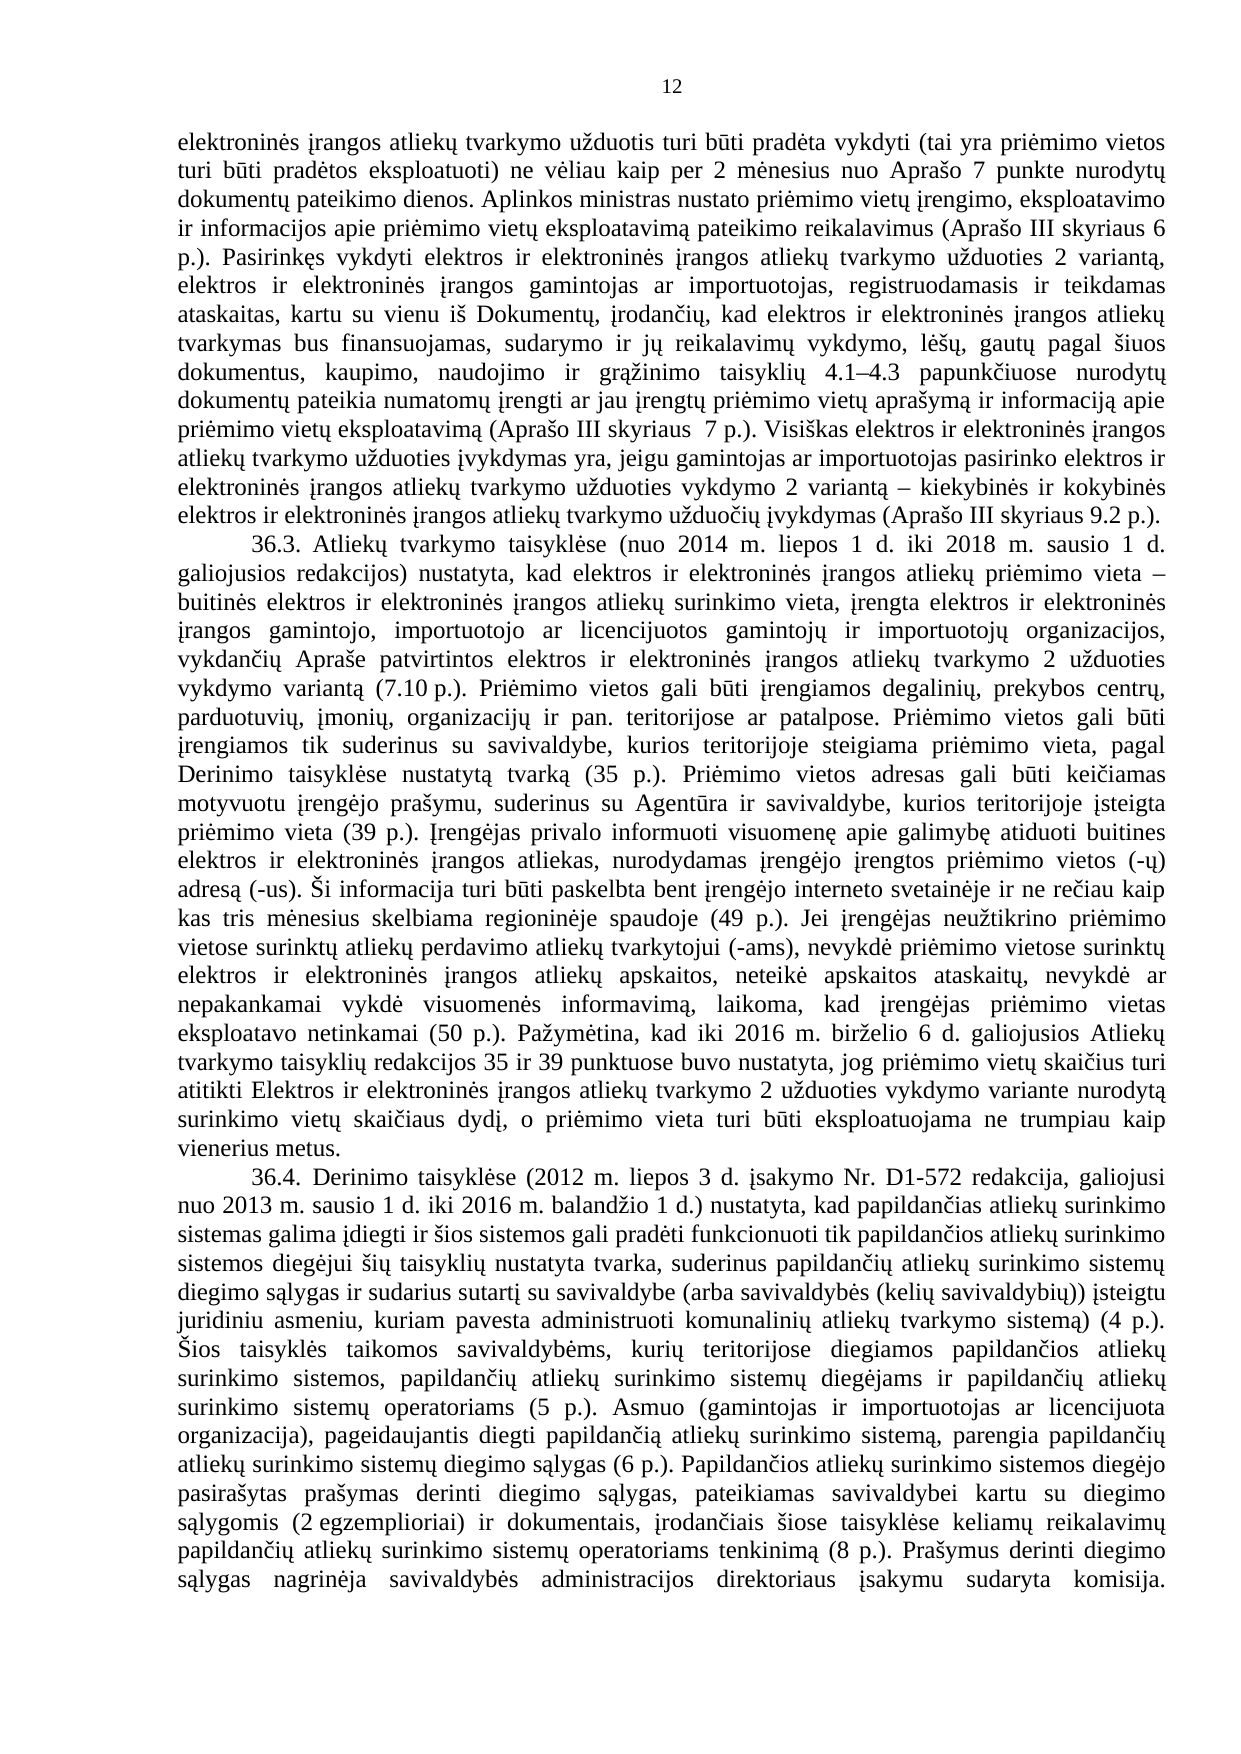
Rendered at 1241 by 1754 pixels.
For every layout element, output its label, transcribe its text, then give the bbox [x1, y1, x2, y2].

text 36.4. Derinimo taisyklėse (2012 m. liepos 3 d. įsakymo Nr. D1-572 redakcija, galiojusi nuo 2013 m. sausio 1 d. iki 2016 m. balandžio 1 d.) nustatyta, kad papildančias atliekų surinkimo sistemas galima įdiegti ir šios sistemos gali pradėti funkcionuoti tik papildančios atliekų surinkimo sistemos diegėjui šių taisyklių nustatyta tvarka, suderinus papildančių atliekų surinkimo sistemų diegimo sąlygas ir sudarius sutartį su savivaldybe (arba savivaldybės (kelių savivaldybių)) įsteigtu juridiniu asmeniu, kuriam pavesta administruoti komunalinių atliekų tvarkymo sistemą) (4 p.). Šios taisyklės taikomos savivaldybėms, kurių teritorijose diegiamos papildančios atliekų surinkimo sistemos, papildančių atliekų surinkimo sistemų diegėjams ir papildančių atliekų surinkimo sistemų operatoriams (5 p.). Asmuo (gamintojas ir importuotojas ar licencijuota organizacija), pageidaujantis diegti papildančią atliekų surinkimo sistemą, parengia papildančių atliekų surinkimo sistemų diegimo sąlygas (6 p.). Papildančios atliekų surinkimo sistemos diegėjo pasirašytas prašymas derinti diegimo sąlygas, pateikiamas savivaldybei kartu su diegimo sąlygomis (2 egzemplioriai) ir dokumentais, įrodančiais šiose taisyklėse keliamų reikalavimų papildančių atliekų surinkimo sistemų operatoriams tenkinimą (8 p.). Prašymus derinti diegimo sąlygas nagrinėja savivaldybės administracijos direktoriaus įsakymu sudaryta komisija. [177, 1162, 1167, 1593]
text 36.3. Atliekų tvarkymo taisyklėse (nuo 2014 m. liepos 1 d. iki 2018 m. sausio 1 d. galiojusios redakcijos) nustatyta, kad elektros ir elektroninės įrangos atliekų priėmimo vieta – buitinės elektros ir elektroninės įrangos atliekų surinkimo vieta, įrengta elektros ir elektroninės įrangos gamintojo, importuotojo ar licencijuotos gamintojų ir importuotojų organizacijos, vykdančių Apraše patvirtintos elektros ir elektroninės įrangos atliekų tvarkymo 2 užduoties vykdymo variantą (7.10 p.). Priėmimo vietos gali būti įrengiamos degalinių, prekybos centrų, parduotuvių, įmonių, organizacijų ir pan. teritorijose ar patalpose. Priėmimo vietos gali būti įrengiamos tik suderinus su savivaldybe, kurios teritorijoje steigiama priėmimo vieta, pagal Derinimo taisyklėse nustatytą tvarką (35 p.). Priėmimo vietos adresas gali būti keičiamas motyvuotu įrengėjo prašymu, suderinus su Agentūra ir savivaldybe, kurios teritorijoje įsteigta priėmimo vieta (39 p.). Įrengėjas privalo informuoti visuomenę apie galimybę atiduoti buitines elektros ir elektroninės įrangos atliekas, nurodydamas įrengėjo įrengtos priėmimo vietos (-ų) adresą (-us). Ši informacija turi būti paskelbta bent įrengėjo interneto svetainėje ir ne rečiau kaip kas tris mėnesius skelbiama regioninėje spaudoje (49 p.). Jei įrengėjas neužtikrino priėmimo vietose surinktų atliekų perdavimo atliekų tvarkytojui (-ams), nevykdė priėmimo vietose surinktų elektros ir elektroninės įrangos atliekų apskaitos, neteikė apskaitos ataskaitų, nevykdė ar nepakankamai vykdė visuomenės informavimą, laikoma, kad įrengėjas priėmimo vietas eksploatavo netinkamai (50 p.). Pažymėtina, kad iki 2016 m. birželio 6 d. galiojusios Atliekų tvarkymo taisyklių redakcijos 35 ir 39 punktuose buvo nustatyta, jog priėmimo vietų skaičius turi atitikti Elektros ir elektroninės įrangos atliekų tvarkymo 2 užduoties vykdymo variante nurodytą surinkimo vietų skaičiaus dydį, o priėmimo vieta turi būti eksploatuojama ne trumpiau kaip vienerius metus. [177, 529, 1167, 1162]
text elektroninės įrangos atliekų tvarkymo užduotis turi būti pradėta vykdyti (tai yra priėmimo vietos turi būti pradėtos eksploatuoti) ne vėliau kaip per 2 mėnesius nuo Aprašo 7 punkte nurodytų dokumentų pateikimo dienos. Aplinkos ministras nustato priėmimo vietų įrengimo, eksploatavimo ir informacijos apie priėmimo vietų eksploatavimą pateikimo reikalavimus (Aprašo III skyriaus 6 p.). Pasirinkęs vykdyti elektros ir elektroninės įrangos atliekų tvarkymo užduoties 2 variantą, elektros ir elektroninės įrangos gamintojas ar importuotojas, registruodamasis ir teikdamas ataskaitas, kartu su vienu iš Dokumentų, įrodančių, kad elektros ir elektroninės įrangos atliekų tvarkymas bus finansuojamas, sudarymo ir jų reikalavimų vykdymo, lėšų, gautų pagal šiuos dokumentus, kaupimo, naudojimo ir grąžinimo taisyklių 4.1–4.3 papunkčiuose nurodytų dokumentų pateikia numatomų įrengti ar jau įrengtų priėmimo vietų aprašymą ir informaciją apie priėmimo vietų eksploatavimą (Aprašo III skyriaus 7 p.). Visiškas elektros ir elektroninės įrangos atliekų tvarkymo užduoties įvykdymas yra, jeigu gamintojas ar importuotojas pasirinko elektros ir elektroninės įrangos atliekų tvarkymo užduoties vykdymo 2 variantą – kiekybinės ir kokybinės elektros ir elektroninės įrangos atliekų tvarkymo užduočių įvykdymas (Aprašo III skyriaus 9.2 p.). [177, 127, 1167, 529]
